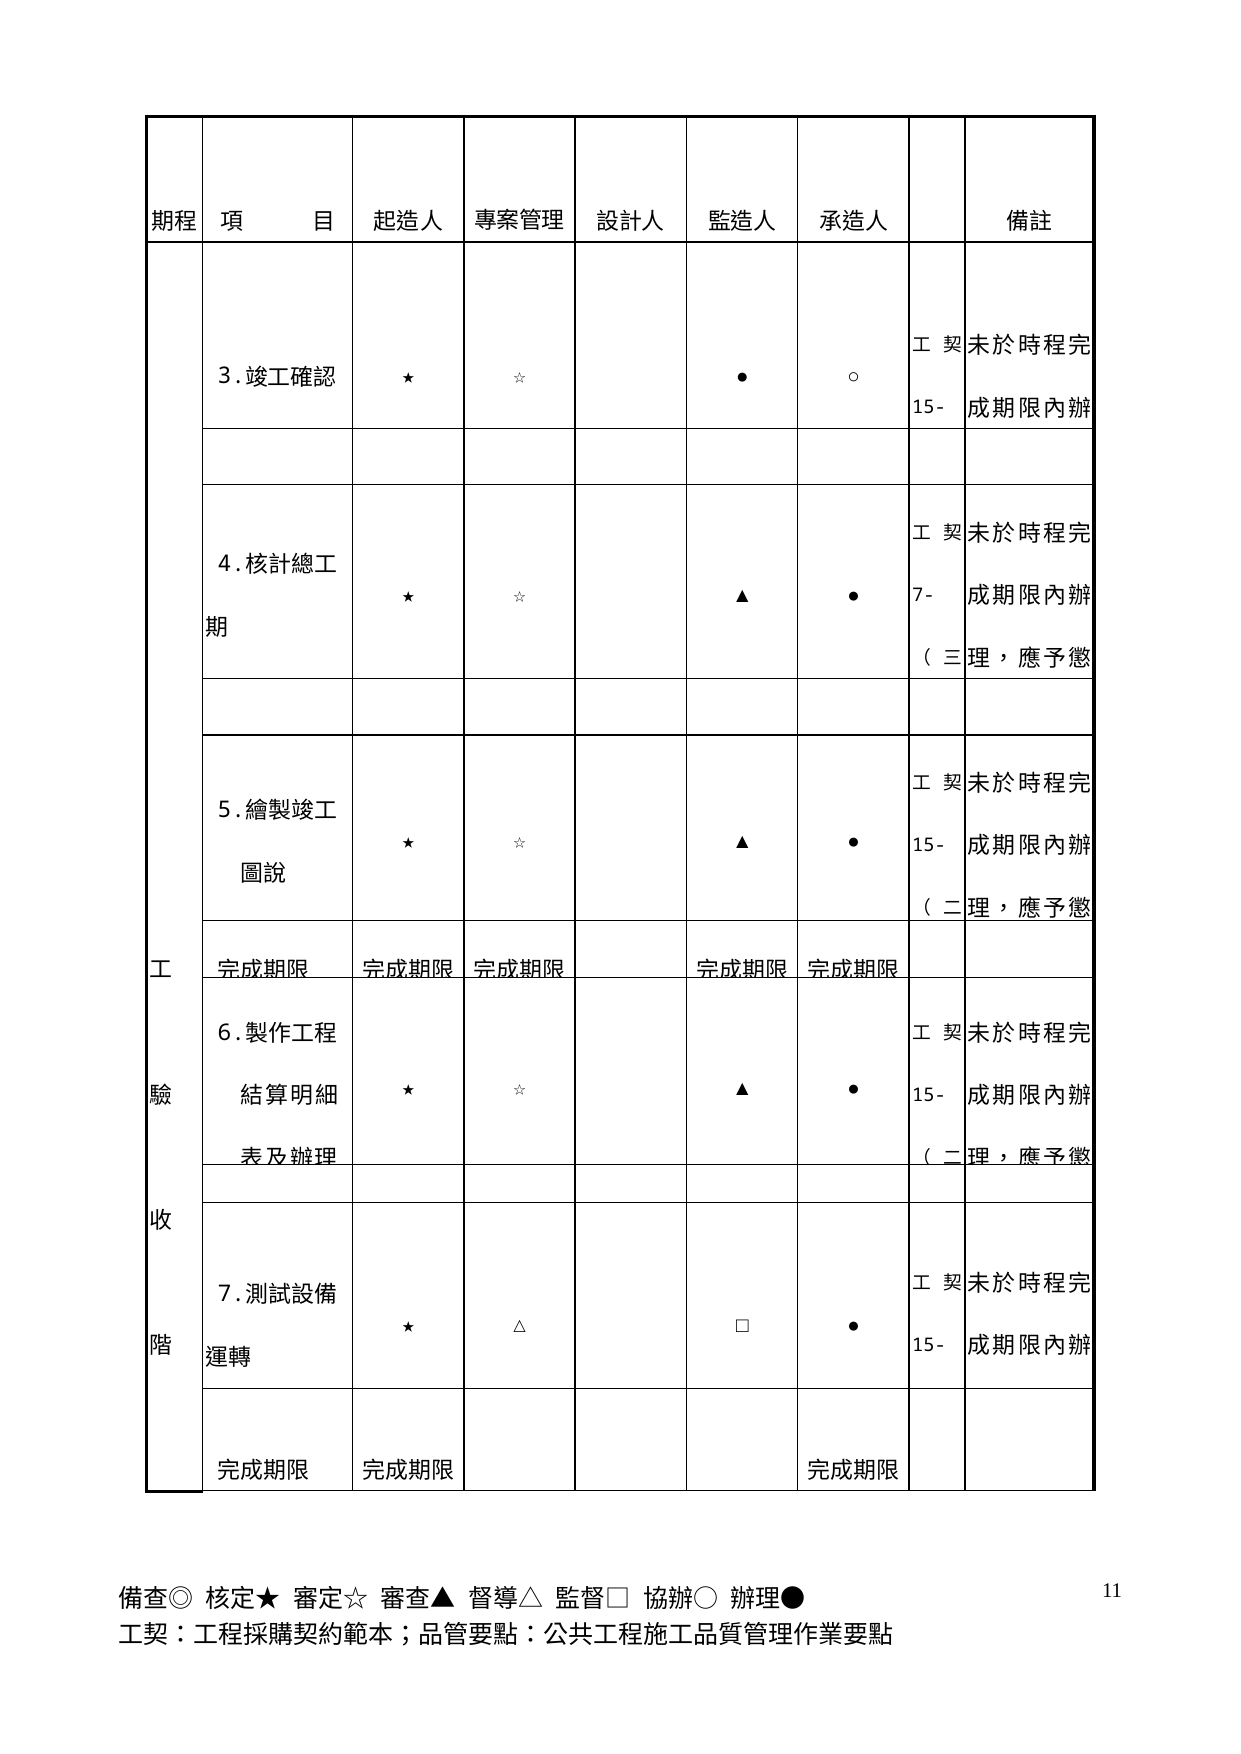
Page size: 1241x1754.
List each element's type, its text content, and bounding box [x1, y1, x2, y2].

table_cell [576, 243, 686, 427]
table_cell 未於時程完成期限內辦理，應予懲罰。 懲罰標準由機關自行訂定。 [966, 485, 1092, 678]
table_cell 7.測試設備運轉 [203, 1203, 352, 1388]
table_cell [910, 429, 964, 484]
table_cell 未於時程完成期限內辦理，應予懲罰。 懲罰標準由機關自行訂定。 [966, 978, 1092, 1164]
table_cell 完成期限 [353, 429, 463, 484]
table_cell 未於時程完成期限內辦理，應予懲罰。 懲罰標準由機關自行訂定。 [966, 243, 1092, 427]
table_cell [910, 921, 964, 976]
table_cell 完成期限 [465, 1165, 574, 1201]
table_cell ● [798, 1203, 908, 1388]
table_cell 完成期限 [798, 921, 908, 976]
table_cell 完成期限 [687, 1165, 797, 1201]
table_cell 完成期限 [798, 1389, 908, 1489]
table_cell [576, 1165, 686, 1201]
table_cell 完成期限 [687, 921, 797, 976]
table_cell ☆ [465, 243, 574, 427]
table_cell [576, 1389, 686, 1489]
table_cell ☆ [465, 485, 574, 678]
table_header 依據 [910, 118, 964, 241]
table_cell [910, 679, 964, 734]
table_cell ★ [353, 1203, 463, 1388]
table_header 專案管理單位 [465, 118, 574, 241]
table_cell ★ [353, 736, 463, 920]
table_cell [798, 429, 908, 484]
table_cell 工契7-（三）-1 [910, 485, 964, 678]
table_cell 完成期限 [203, 679, 352, 734]
table_cell [910, 1389, 964, 1489]
table_cell ▲ [687, 736, 797, 920]
table_cell 工 驗 收 階 [148, 243, 202, 1489]
table_cell 完成期限 [203, 1389, 352, 1489]
table_cell 完成期限 [353, 679, 463, 734]
table_cell 工契15-（二）、工契21-（三） [910, 978, 964, 1164]
table_cell 完成期限 [203, 429, 352, 484]
table_cell [576, 921, 686, 976]
table_cell 未於時程完成期限內辦理，應予懲罰。 懲罰標準由機關自行訂定。 [966, 736, 1092, 920]
table_cell □ [687, 1203, 797, 1388]
table_header 期程 [148, 118, 202, 241]
table_cell ● [798, 978, 908, 1164]
table_cell △ [465, 1203, 574, 1388]
table_cell ● [798, 736, 908, 920]
table_cell 完成期限 [353, 921, 463, 976]
table_cell [576, 736, 686, 920]
table_cell 3.竣工確認 [203, 243, 352, 427]
table_cell 完成期限 [203, 921, 352, 976]
table_cell [465, 1389, 574, 1489]
table_cell 完成期限 [353, 1165, 463, 1201]
table_cell 完成期限 [353, 1389, 463, 1489]
table_header 監造人 [687, 118, 797, 241]
table_cell 完成期限 [687, 429, 797, 484]
table_cell 完成期限 [798, 679, 908, 734]
table_cell ▲ [687, 978, 797, 1164]
table_cell ● [687, 243, 797, 427]
table_cell 完成期限 [203, 1165, 352, 1201]
table_cell [966, 921, 1092, 976]
table_header 起造人 （業主） [353, 118, 463, 241]
table_cell [576, 429, 686, 484]
table_cell 4.核計總工期 [203, 485, 352, 678]
table_cell ★ [353, 243, 463, 427]
table_cell ★ [353, 485, 463, 678]
table_cell [576, 485, 686, 678]
table_cell ▲ [687, 485, 797, 678]
table_cell [576, 679, 686, 734]
table_cell [576, 1203, 686, 1388]
table_cell [910, 1165, 964, 1201]
table_header 承造人 （承攬廠商） [798, 118, 908, 241]
table_cell [966, 679, 1092, 734]
table_cell 6.製作工程結算明細表及辦理工程結算 [203, 978, 352, 1164]
table_cell [966, 1389, 1092, 1489]
table_cell ● [798, 485, 908, 678]
table_cell ★ [353, 978, 463, 1164]
table_cell ☆ [465, 736, 574, 920]
table_cell [966, 1165, 1092, 1201]
table_cell 工契15-（二） [910, 736, 964, 920]
table_cell 完成期限 [687, 679, 797, 734]
table_cell 完成期限 [465, 921, 574, 976]
table_cell 工契15-（三） [910, 1203, 964, 1388]
table_cell [687, 1389, 797, 1489]
table_cell 完成期限 [798, 1165, 908, 1201]
table_cell ○ [798, 243, 908, 427]
table_cell 工契15-（二） [910, 243, 964, 427]
table_cell [966, 429, 1092, 484]
table_cell 完成期限 [465, 429, 574, 484]
table_header 備註 [966, 118, 1092, 241]
table_cell 5.繪製竣工圖說 [203, 736, 352, 920]
table_cell [576, 978, 686, 1164]
table_header 項 目 [203, 118, 352, 241]
table_cell 完成期限 [465, 679, 574, 734]
table_header 設計人 [576, 118, 686, 241]
table_cell 未於時程完成期限內辦理，應予懲罰。 懲罰標準由機關自行訂定。 [966, 1203, 1092, 1388]
table_cell ☆ [465, 978, 574, 1164]
